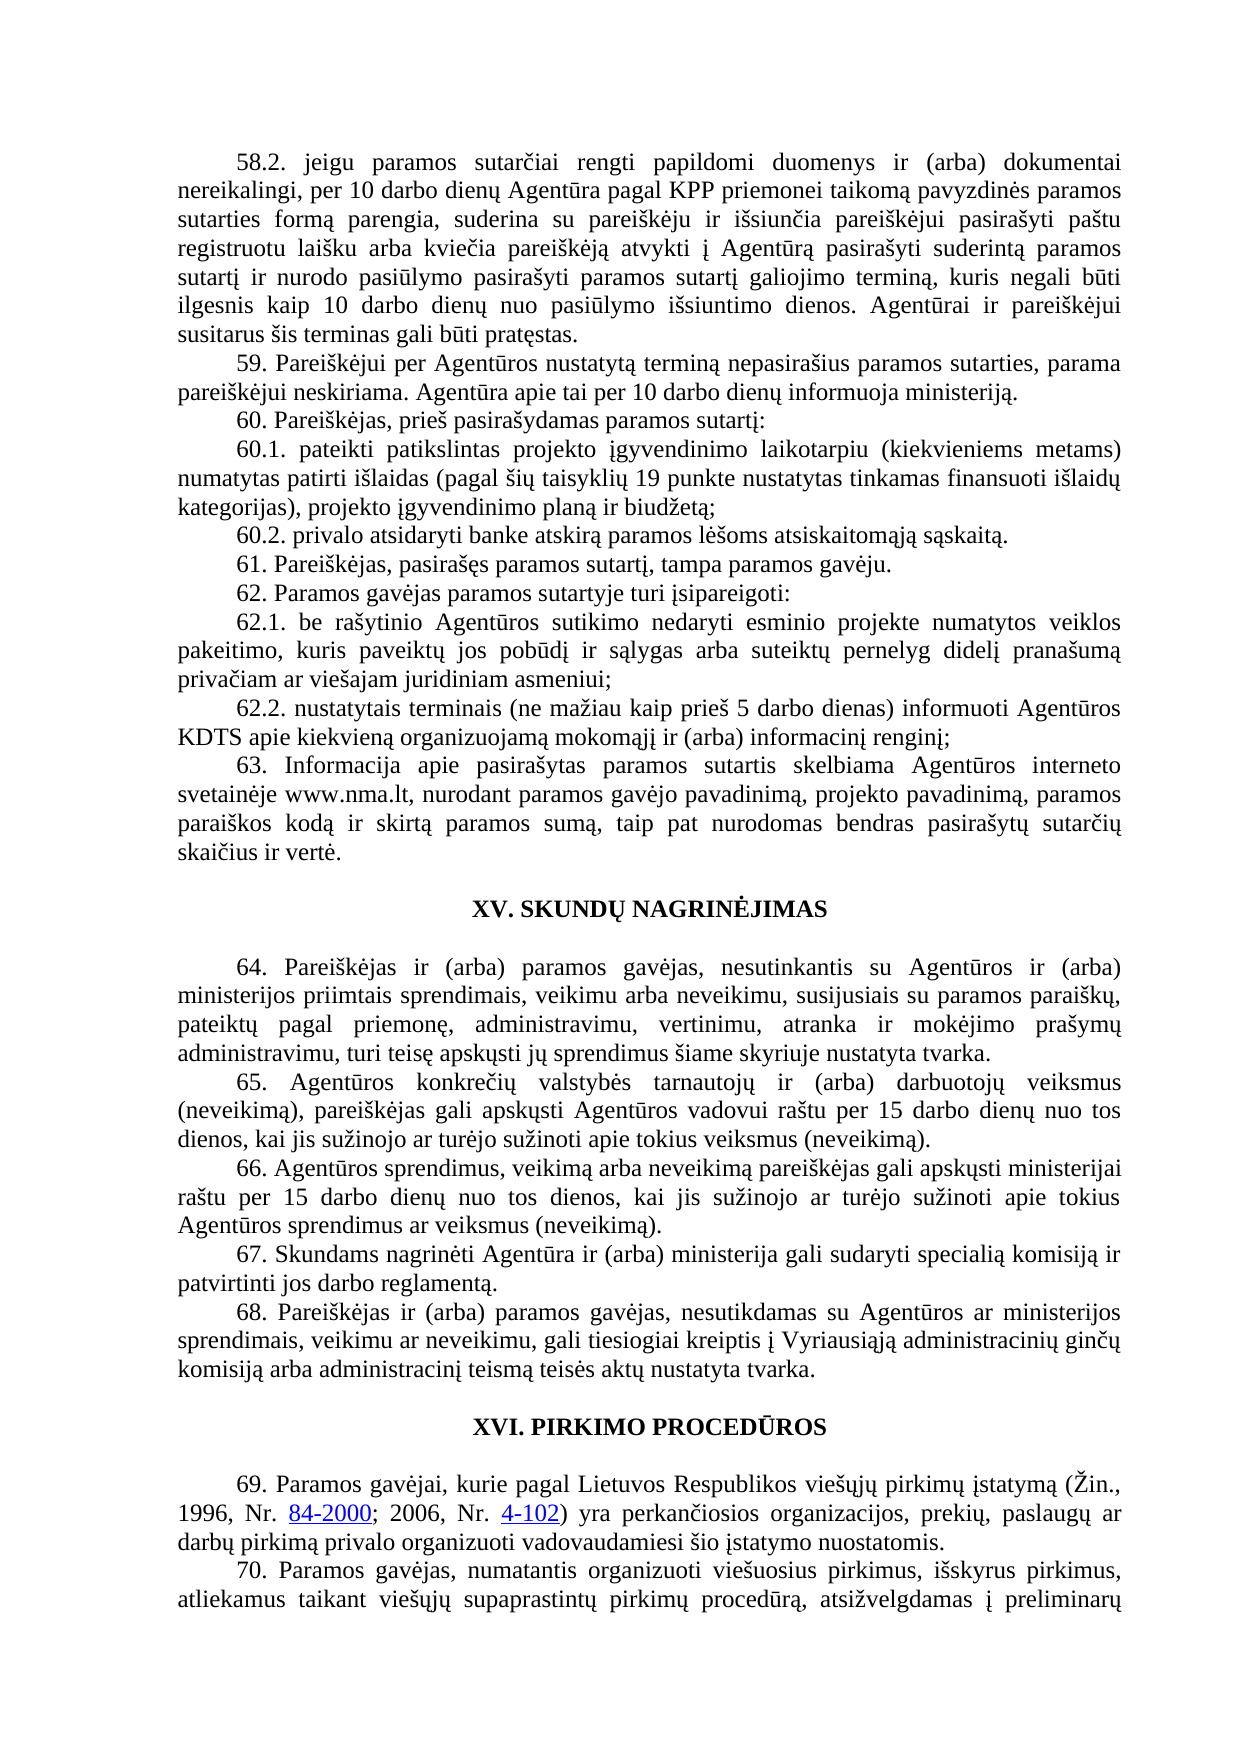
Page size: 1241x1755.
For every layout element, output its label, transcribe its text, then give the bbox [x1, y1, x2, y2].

text 58.2. jeigu paramos sutarčiai rengti papildomi duomenys ir (arba) dokumentai nereikalingi, per 10 darbo dienų Agentūra pagal KPP priemonei taikomą pavyzdinės paramos sutarties formą parengia, suderina su pareiškėju ir išsiunčia pareiškėjui pasirašyti paštu registruotu laišku arba kviečia pareiškėją atvykti į Agentūrą pasirašyti suderintą paramos sutartį ir nurodo pasiūlymo pasirašyti paramos sutartį galiojimo terminą, kuris negali būti ilgesnis kaip 10 darbo dienų nuo pasiūlymo išsiuntimo dienos. Agentūrai ir pareiškėjui susitarus šis terminas gali būti pratęstas. [177, 147, 1122, 348]
text XV. SKUNDŲ NAGRINĖJIMAS [177, 894, 1122, 923]
text 70. Paramos gavėjas, numatantis organizuoti viešuosius pirkimus, išskyrus pirkimus, atliekamus taikant viešųjų supaprastintų pirkimų procedūrą, atsižvelgdamas į preliminarų [177, 1556, 1122, 1613]
text 61. Pareiškėjas, pasirašęs paramos sutartį, tampa paramos gavėju. [177, 549, 1122, 578]
text 68. Pareiškėjas ir (arba) paramos gavėjas, nesutikdamas su Agentūros ar ministerijos sprendimais, veikimu ar neveikimu, gali tiesiogiai kreiptis į Vyriausiąją administracinių ginčų komisiją arba administracinį teismą teisės aktų nustatyta tvarka. [177, 1297, 1122, 1383]
text 62. Paramos gavėjas paramos sutartyje turi įsipareigoti: [177, 578, 1122, 607]
text 65. Agentūros konkrečių valstybės tarnautojų ir (arba) darbuotojų veiksmus (neveikimą), pareiškėjas gali apskųsti Agentūros vadovui raštu per 15 darbo dienų nuo tos dienos, kai jis sužinojo ar turėjo sužinoti apie tokius veiksmus (neveikimą). [177, 1067, 1122, 1153]
text 63. Informacija apie pasirašytas paramos sutartis skelbiama Agentūros interneto svetainėje www.nma.lt, nurodant paramos gavėjo pavadinimą, projekto pavadinimą, paramos paraiškos kodą ir skirtą paramos sumą, taip pat nurodomas bendras pasirašytų sutarčių skaičius ir vertė. [177, 751, 1122, 866]
text 67. Skundams nagrinėti Agentūra ir (arba) ministerija gali sudaryti specialią komisiją ir patvirtinti jos darbo reglamentą. [177, 1239, 1122, 1297]
text 60.2. privalo atsidaryti banke atskirą paramos lėšoms atsiskaitomąją sąskaitą. [177, 521, 1122, 549]
text 62.2. nustatytais terminais (ne mažiau kaip prieš 5 darbo dienas) informuoti Agentūros KDTS apie kiekvieną organizuojamą mokomąjį ir (arba) informacinį renginį; [177, 693, 1122, 751]
text 66. Agentūros sprendimus, veikimą arba neveikimą pareiškėjas gali apskųsti ministerijai raštu per 15 darbo dienų nuo tos dienos, kai jis sužinojo ar turėjo sužinoti apie tokius Agentūros sprendimus ar veiksmus (neveikimą). [177, 1153, 1122, 1239]
text 69. Paramos gavėjai, kurie pagal Lietuvos Respublikos viešųjų pirkimų įstatymą (Žin., 1996, Nr. 84-2000; 2006, Nr. 4-102) yra perkančiosios organizacijos, prekių, paslaugų ar darbų pirkimą privalo organizuoti vadovaudamiesi šio įstatymo nuostatomis. [177, 1469, 1122, 1556]
text 60.1. pateikti patikslintas projekto įgyvendinimo laikotarpiu (kiekvieniems metams) numatytas patirti išlaidas (pagal šių taisyklių 19 punkte nustatytas tinkamas finansuoti išlaidų kategorijas), projekto įgyvendinimo planą ir biudžetą; [177, 434, 1122, 521]
text 60. Pareiškėjas, prieš pasirašydamas paramos sutartį: [177, 406, 1122, 434]
text 64. Pareiškėjas ir (arba) paramos gavėjas, nesutinkantis su Agentūros ir (arba) ministerijos priimtais sprendimais, veikimu arba neveikimu, susijusiais su paramos paraiškų, pateiktų pagal priemonę, administravimu, vertinimu, atranka ir mokėjimo prašymų administravimu, turi teisę apskųsti jų sprendimus šiame skyriuje nustatyta tvarka. [177, 952, 1122, 1067]
text XVI. PIRKIMO PROCEDŪROS [177, 1412, 1122, 1441]
text 62.1. be rašytinio Agentūros sutikimo nedaryti esminio projekte numatytos veiklos pakeitimo, kuris paveiktų jos pobūdį ir sąlygas arba suteiktų pernelyg didelį pranašumą privačiam ar viešajam juridiniam asmeniui; [177, 607, 1122, 693]
text 59. Pareiškėjui per Agentūros nustatytą terminą nepasirašius paramos sutarties, parama pareiškėjui neskiriama. Agentūra apie tai per 10 darbo dienų informuoja ministeriją. [177, 348, 1122, 406]
